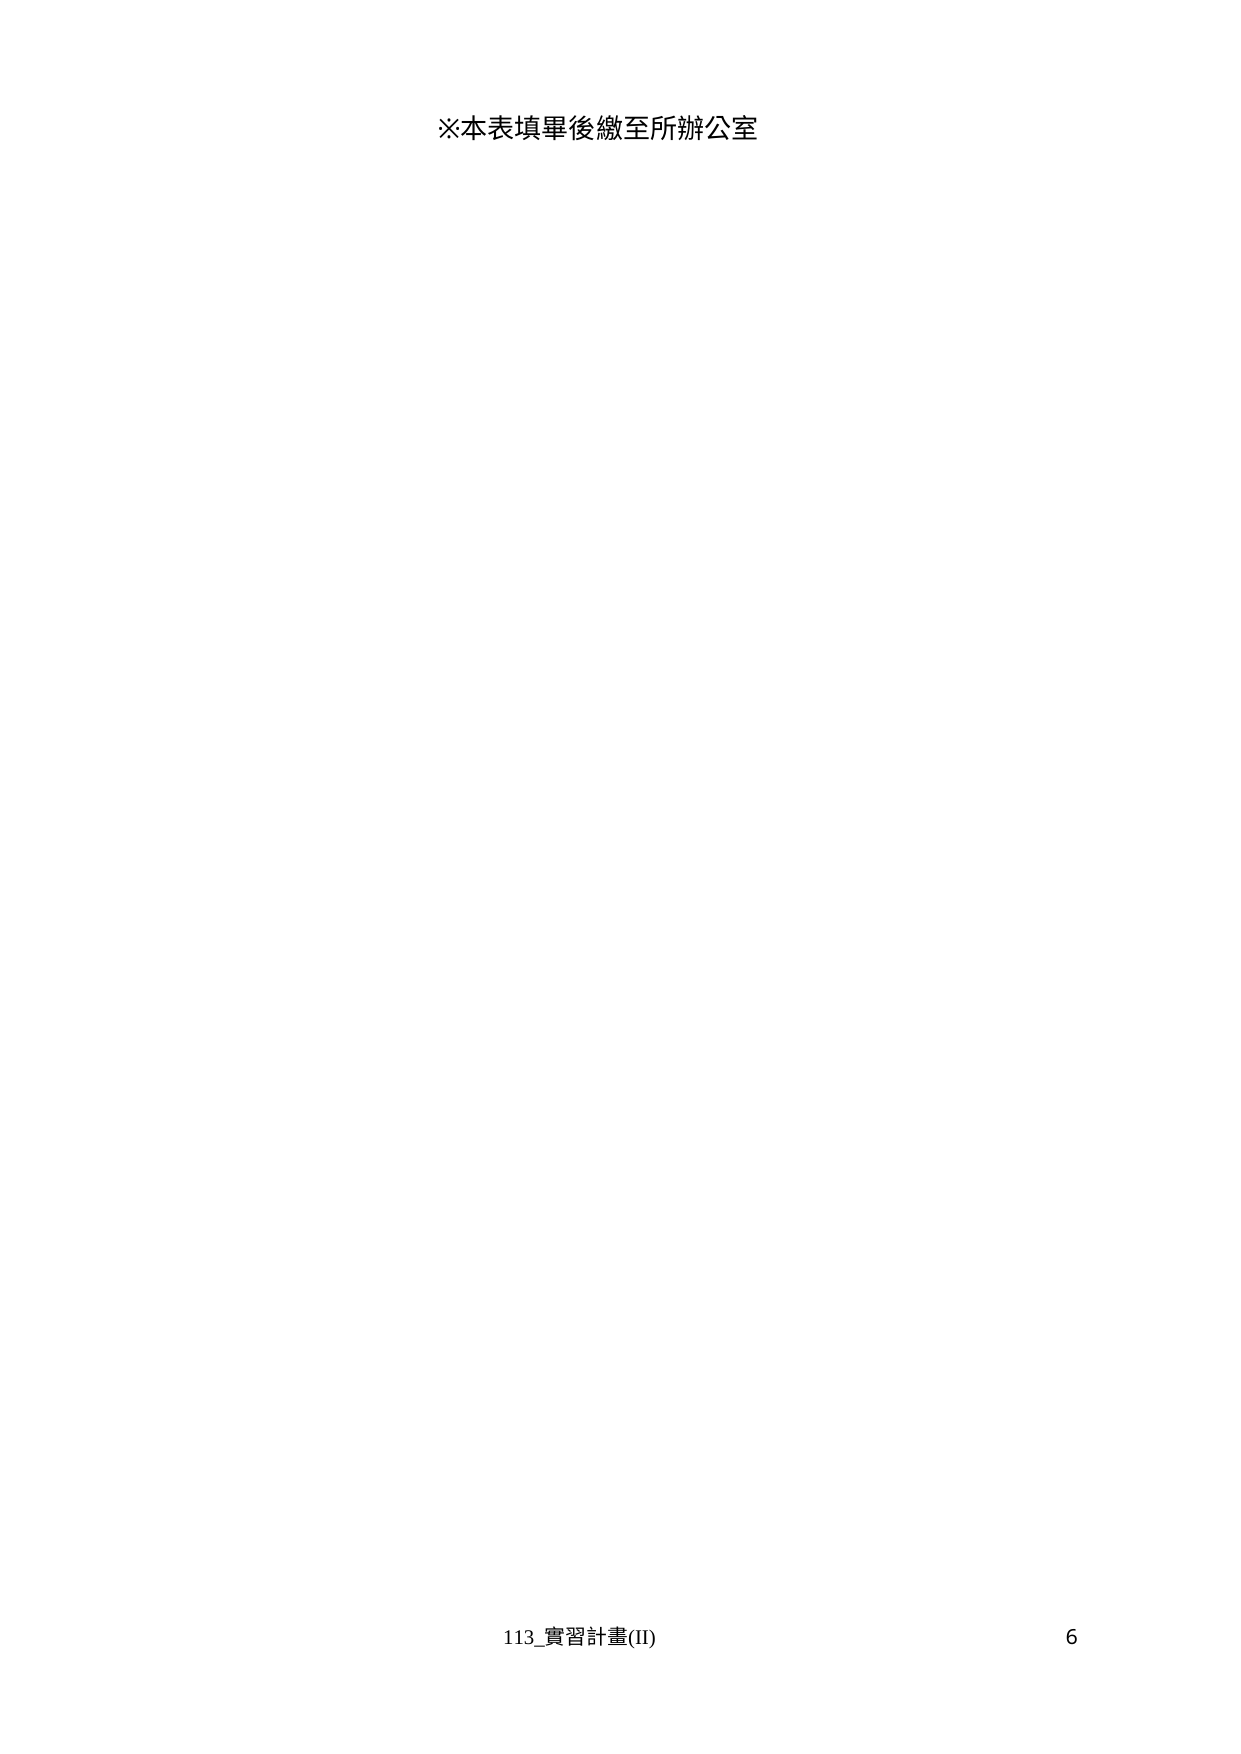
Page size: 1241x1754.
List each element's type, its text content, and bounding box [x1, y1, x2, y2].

text ※本表填畢後繳至所辦公室 [118, 89, 1078, 151]
